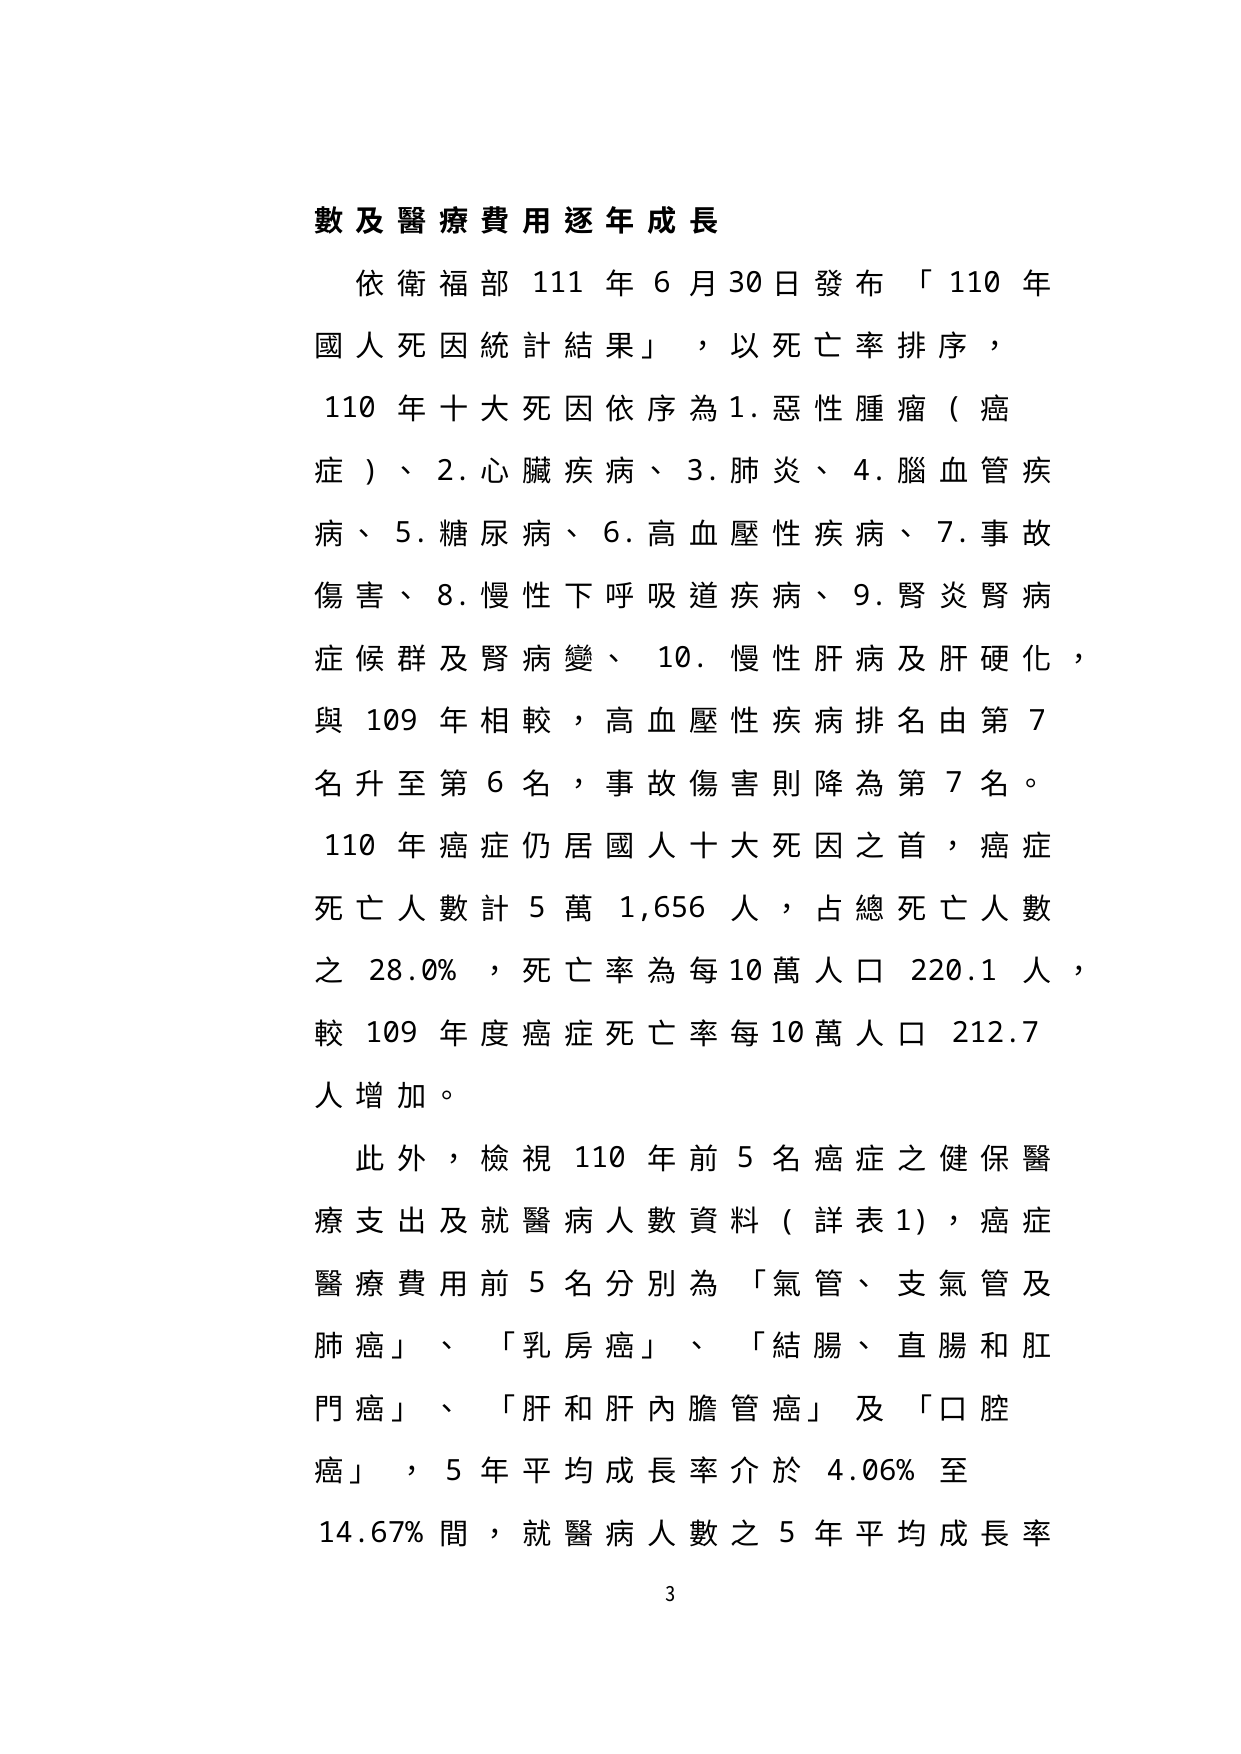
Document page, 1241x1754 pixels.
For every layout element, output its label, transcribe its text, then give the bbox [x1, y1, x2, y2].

text 此外，檢視110年前5名癌症之健保醫療支出及就醫病人數資料(詳表1)，癌症醫療費用前5名分別為「氣管、支氣管及肺癌」、「乳房癌」、「結腸、直腸和肛門癌」、「肝和肝內膽管癌」及「口腔癌」，5年平均成長率介於4.06%至14.67%間，就醫病人數之5年平均成長率 [271, 1115, 1058, 1552]
text 依衛福部111年6月30日發布「110年國人死因統計結果」，以死亡率排序，110年十大死因依序為1.惡性腫瘤(癌症)、2.心臟疾病、3.肺炎、4.腦血管疾病、5.糖尿病、6.高血壓性疾病、7.事故傷害、8.慢性下呼吸道疾病、9.腎炎腎病症候群及腎病變、10.慢性肝病及肝硬化，與109年相較，高血壓性疾病排名由第7名升至第6名，事故傷害則降為第7名。110年癌症仍居國人十大死因之首，癌症死亡人數計5萬1,656人，占總死亡人數之28.0%，死亡率為每10萬人口220.1人，較109年度癌症死亡率每10萬人口212.7人增加。 [271, 240, 1058, 1115]
text 數及醫療費用逐年成長 [242, 177, 1058, 240]
